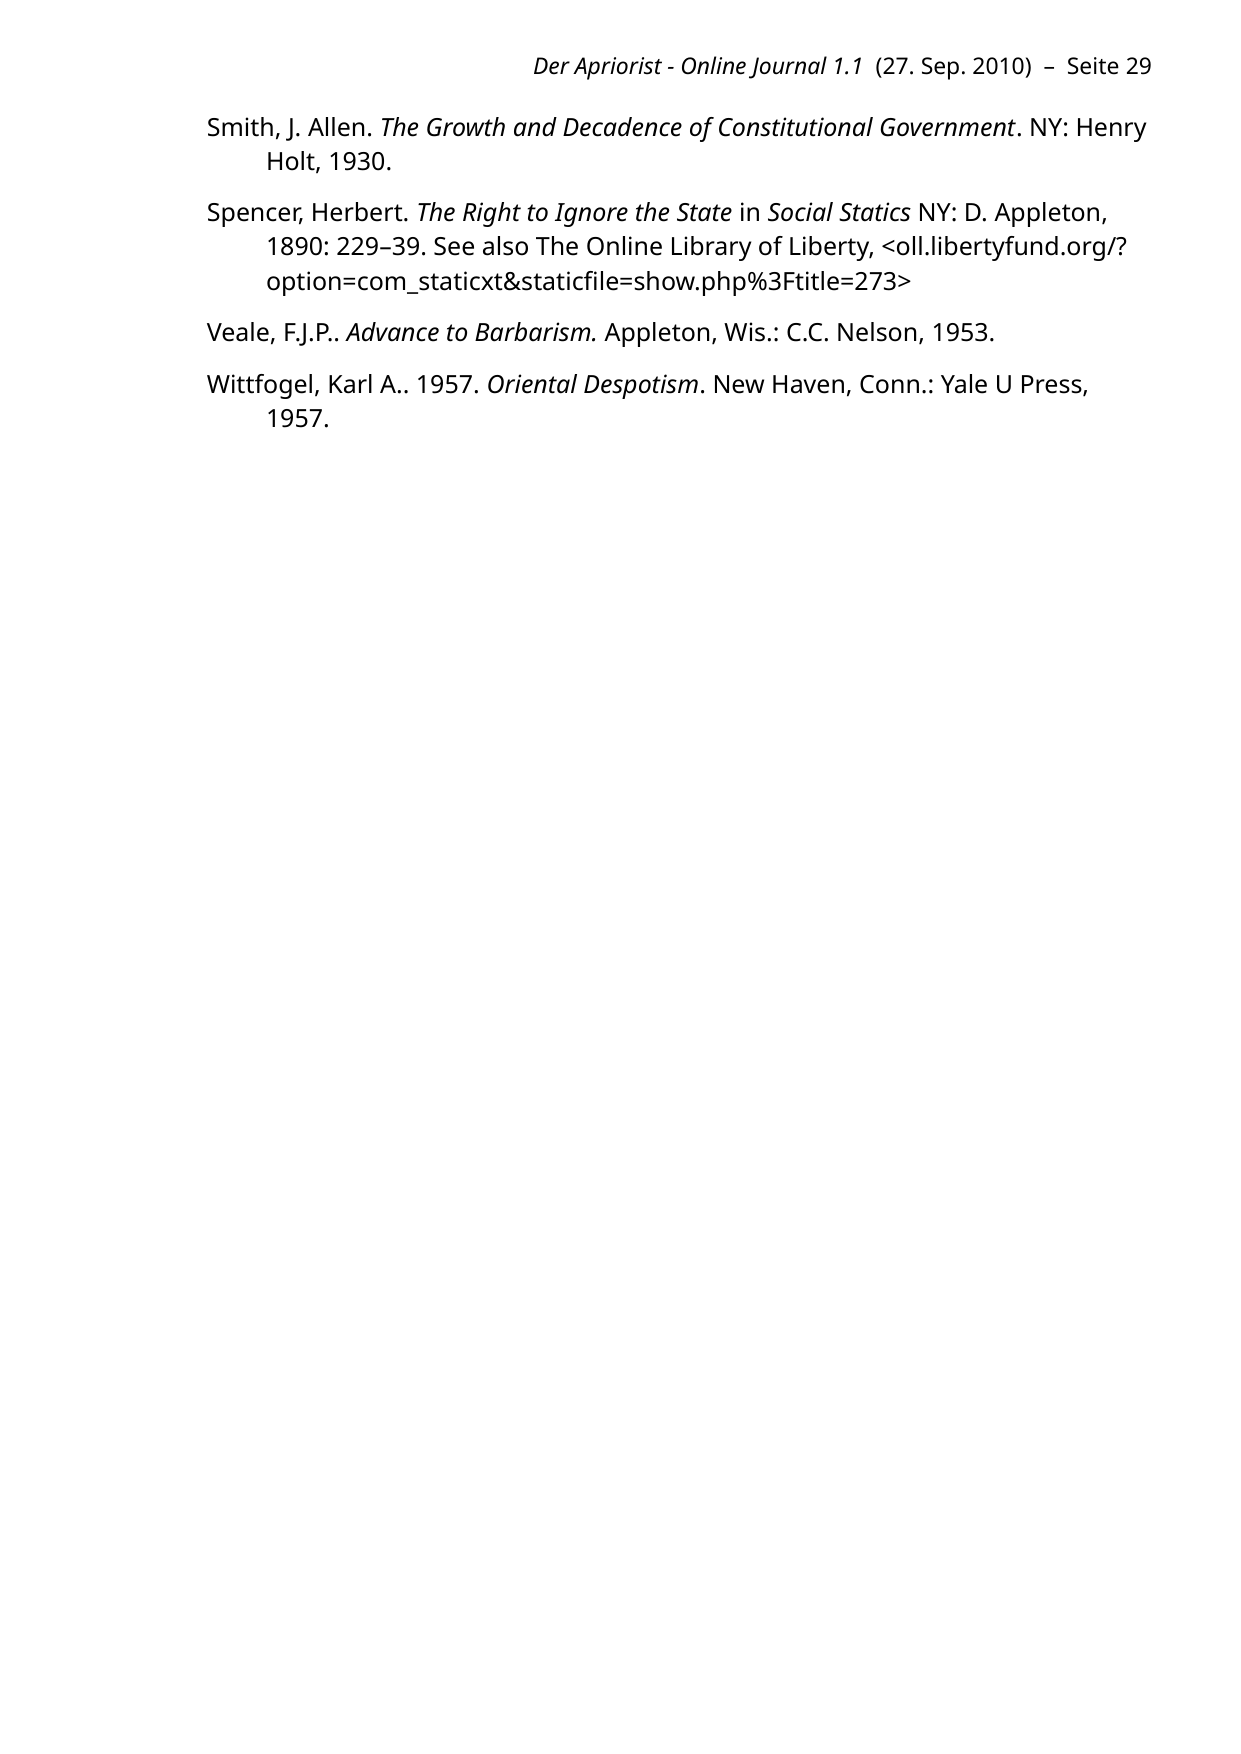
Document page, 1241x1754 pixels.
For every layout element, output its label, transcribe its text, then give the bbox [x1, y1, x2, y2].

text Spencer, Herbert. The Right to Ignore the State in Social Statics NY: D. Appleton, 1890: 229–39. See also The Online Library of Liberty, <oll.libertyfund.org/?option=com_staticxt&staticfile=show.php%3Ftitle=273> [207, 195, 1152, 297]
text Veale, F.J.P.. Advance to Barbarism. Appleton, Wis.: C.C. Nelson, 1953. [207, 315, 1152, 349]
text Smith, J. Allen. The Growth and Decadence of Constitutional Government. NY: Henry Holt, 1930. [207, 109, 1152, 177]
text Wittfogel, Karl A.. 1957. Oriental Despotism. New Haven, Conn.: Yale U Press, 1957. [207, 367, 1152, 435]
